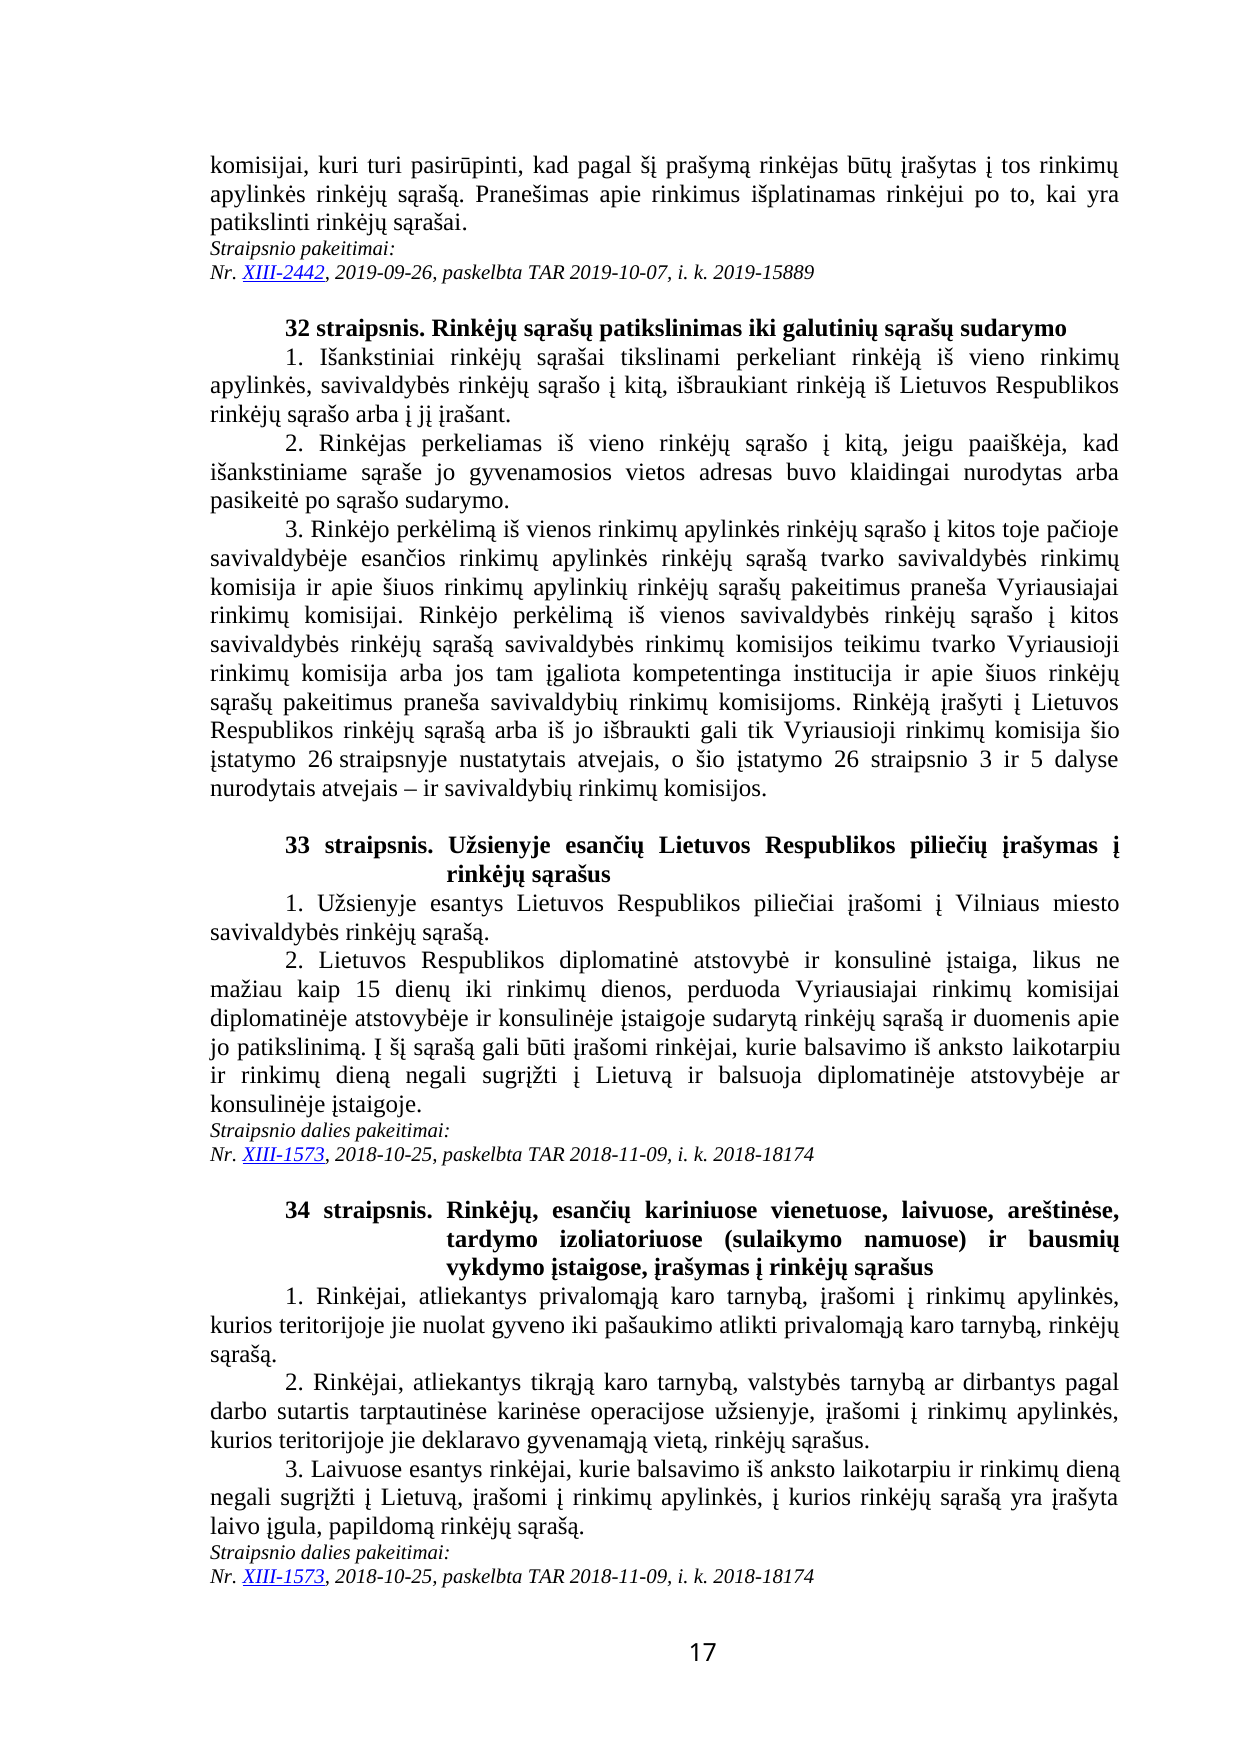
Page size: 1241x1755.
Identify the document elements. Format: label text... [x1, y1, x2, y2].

text 1. Išankstiniai rinkėjų sąrašai tikslinami perkeliant rinkėją iš vieno rinkimų apylinkės, savivaldybės rinkėjų sąrašo į kitą, išbraukiant rinkėją iš Lietuvos Respublikos rinkėjų sąrašo arba į jį įrašant. [210, 342, 1120, 428]
text 1. Rinkėjai, atliekantys privalomąją karo tarnybą, įrašomi į rinkimų apylinkės, kurios teritorijoje jie nuolat gyveno iki pašaukimo atlikti privalomąją karo tarnybą, rinkėjų sąrašą. [210, 1281, 1120, 1367]
text Nr. XIII-2442, 2019-09-26, paskelbta TAR 2019-10-07, i. k. 2019-15889 [210, 260, 1120, 284]
text 33 straipsnis. Užsienyje esančių Lietuvos Respublikos piliečių įrašymas į rinkėjų sąrašus [285, 831, 1120, 888]
text Nr. XIII-1573, 2018-10-25, paskelbta TAR 2018-11-09, i. k. 2018-18174 [210, 1142, 1120, 1166]
text 1. Užsienyje esantys Lietuvos Respublikos piliečiai įrašomi į Vilniaus miesto savivaldybės rinkėjų sąrašą. [210, 888, 1120, 946]
text Straipsnio pakeitimai: [210, 236, 1120, 260]
text 2. Rinkėjas perkeliamas iš vieno rinkėjų sąrašo į kitą, jeigu paaiškėja, kad išankstiniame sąraše jo gyvenamosios vietos adresas buvo klaidingai nurodytas arba pasikeitė po sąrašo sudarymo. [210, 428, 1120, 514]
text 32 straipsnis. Rinkėjų sąrašų patikslinimas iki galutinių sąrašų sudarymo [210, 313, 1120, 342]
text 2. Lietuvos Respublikos diplomatinė atstovybė ir konsulinė įstaiga, likus ne mažiau kaip 15 dienų iki rinkimų dienos, perduoda Vyriausiajai rinkimų komisijai diplomatinėje atstovybėje ir konsulinėje įstaigoje sudarytą rinkėjų sąrašą ir duomenis apie jo patikslinimą. Į šį sąrašą gali būti įrašomi rinkėjai, kurie balsavimo iš anksto laikotarpiu ir rinkimų dieną negali sugrįžti į Lietuvą ir balsuoja diplomatinėje atstovybėje ar konsulinėje įstaigoje. [210, 946, 1120, 1118]
text Nr. XIII-1573, 2018-10-25, paskelbta TAR 2018-11-09, i. k. 2018-18174 [210, 1564, 1120, 1588]
text 3. Rinkėjo perkėlimą iš vienos rinkimų apylinkės rinkėjų sąrašo į kitos toje pačioje savivaldybėje esančios rinkimų apylinkės rinkėjų sąrašą tvarko savivaldybės rinkimų komisija ir apie šiuos rinkimų apylinkių rinkėjų sąrašų pakeitimus praneša Vyriausiajai rinkimų komisijai. Rinkėjo perkėlimą iš vienos savivaldybės rinkėjų sąrašo į kitos savivaldybės rinkėjų sąrašą savivaldybės rinkimų komisijos teikimu tvarko Vyriausioji rinkimų komisija arba jos tam įgaliota kompetentinga institucija ir apie šiuos rinkėjų sąrašų pakeitimus praneša savivaldybių rinkimų komisijoms. Rinkėją įrašyti į Lietuvos Respublikos rinkėjų sąrašą arba iš jo išbraukti gali tik Vyriausioji rinkimų komisija šio įstatymo 26 straipsnyje nustatytais atvejais, o šio įstatymo 26 straipsnio 3 ir 5 dalyse nurodytais atvejais – ir savivaldybių rinkimų komisijos. [210, 514, 1120, 802]
text 34 straipsnis. Rinkėjų, esančių kariniuose vienetuose, laivuose, areštinėse, tardymo izoliatoriuose (sulaikymo namuose) ir bausmių vykdymo įstaigose, įrašymas į rinkėjų sąrašus [285, 1195, 1120, 1281]
text Straipsnio dalies pakeitimai: [210, 1540, 1120, 1564]
text 3. Laivuose esantys rinkėjai, kurie balsavimo iš anksto laikotarpiu ir rinkimų dieną negali sugrįžti į Lietuvą, įrašomi į rinkimų apylinkės, į kurios rinkėjų sąrašą yra įrašyta laivo įgula, papildomą rinkėjų sąrašą. [210, 1454, 1120, 1540]
text komisijai, kuri turi pasirūpinti, kad pagal šį prašymą rinkėjas būtų įrašytas į tos rinkimų apylinkės rinkėjų sąrašą. Pranešimas apie rinkimus išplatinamas rinkėjui po to, kai yra patikslinti rinkėjų sąrašai. [210, 150, 1120, 236]
text Straipsnio dalies pakeitimai: [210, 1118, 1120, 1142]
text 2. Rinkėjai, atliekantys tikrąją karo tarnybą, valstybės tarnybą ar dirbantys pagal darbo sutartis tarptautinėse karinėse operacijose užsienyje, įrašomi į rinkimų apylinkės, kurios teritorijoje jie deklaravo gyvenamąją vietą, rinkėjų sąrašus. [210, 1367, 1120, 1454]
